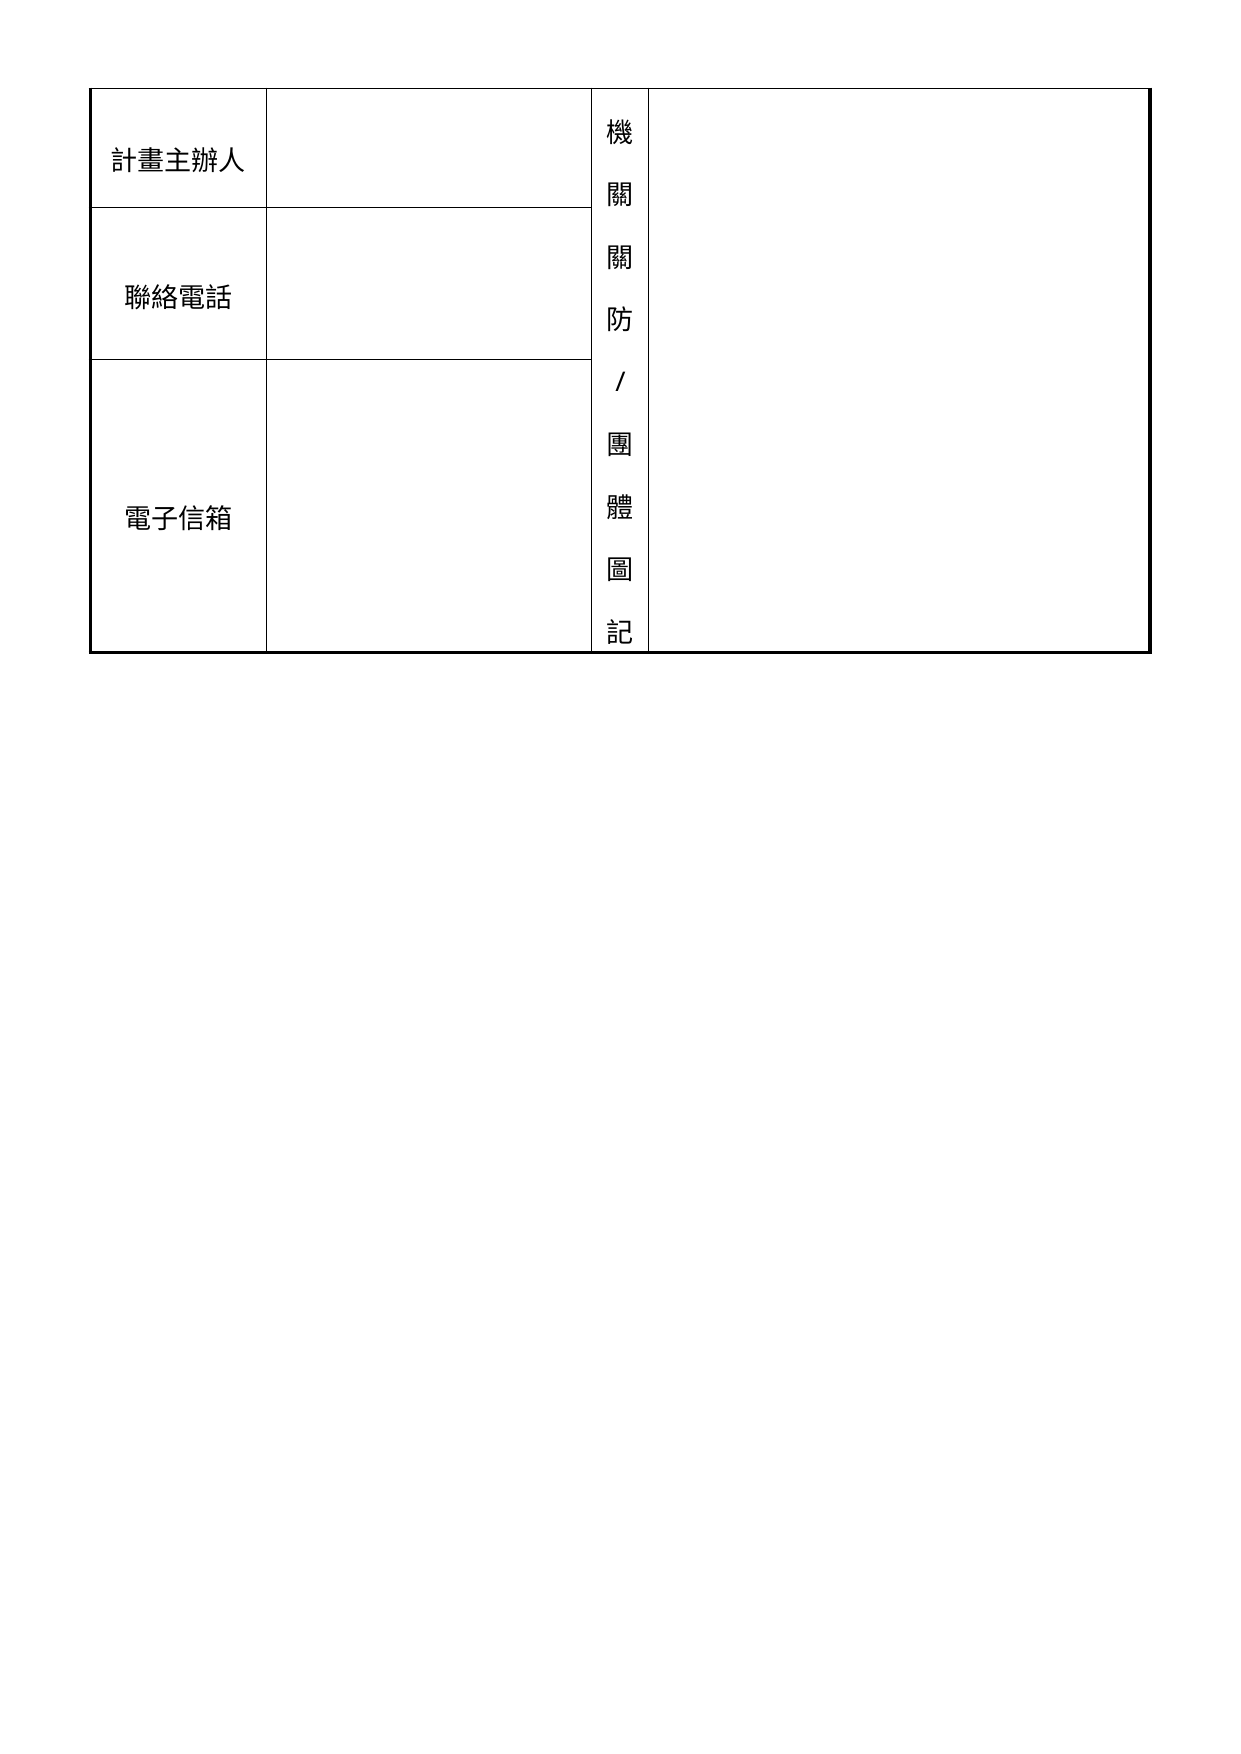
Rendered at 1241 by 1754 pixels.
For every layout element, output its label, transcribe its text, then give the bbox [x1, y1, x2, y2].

table_cell 聯絡電話 [92, 208, 266, 359]
table_cell [649, 89, 1148, 651]
table_cell 計畫主辦人 [92, 89, 266, 207]
table_cell 機 關 關 防 / 團體圖記 [592, 89, 648, 651]
table_cell [267, 208, 591, 359]
table_cell [267, 360, 591, 651]
table_cell 電子信箱 [92, 360, 266, 651]
table_cell [267, 89, 591, 207]
